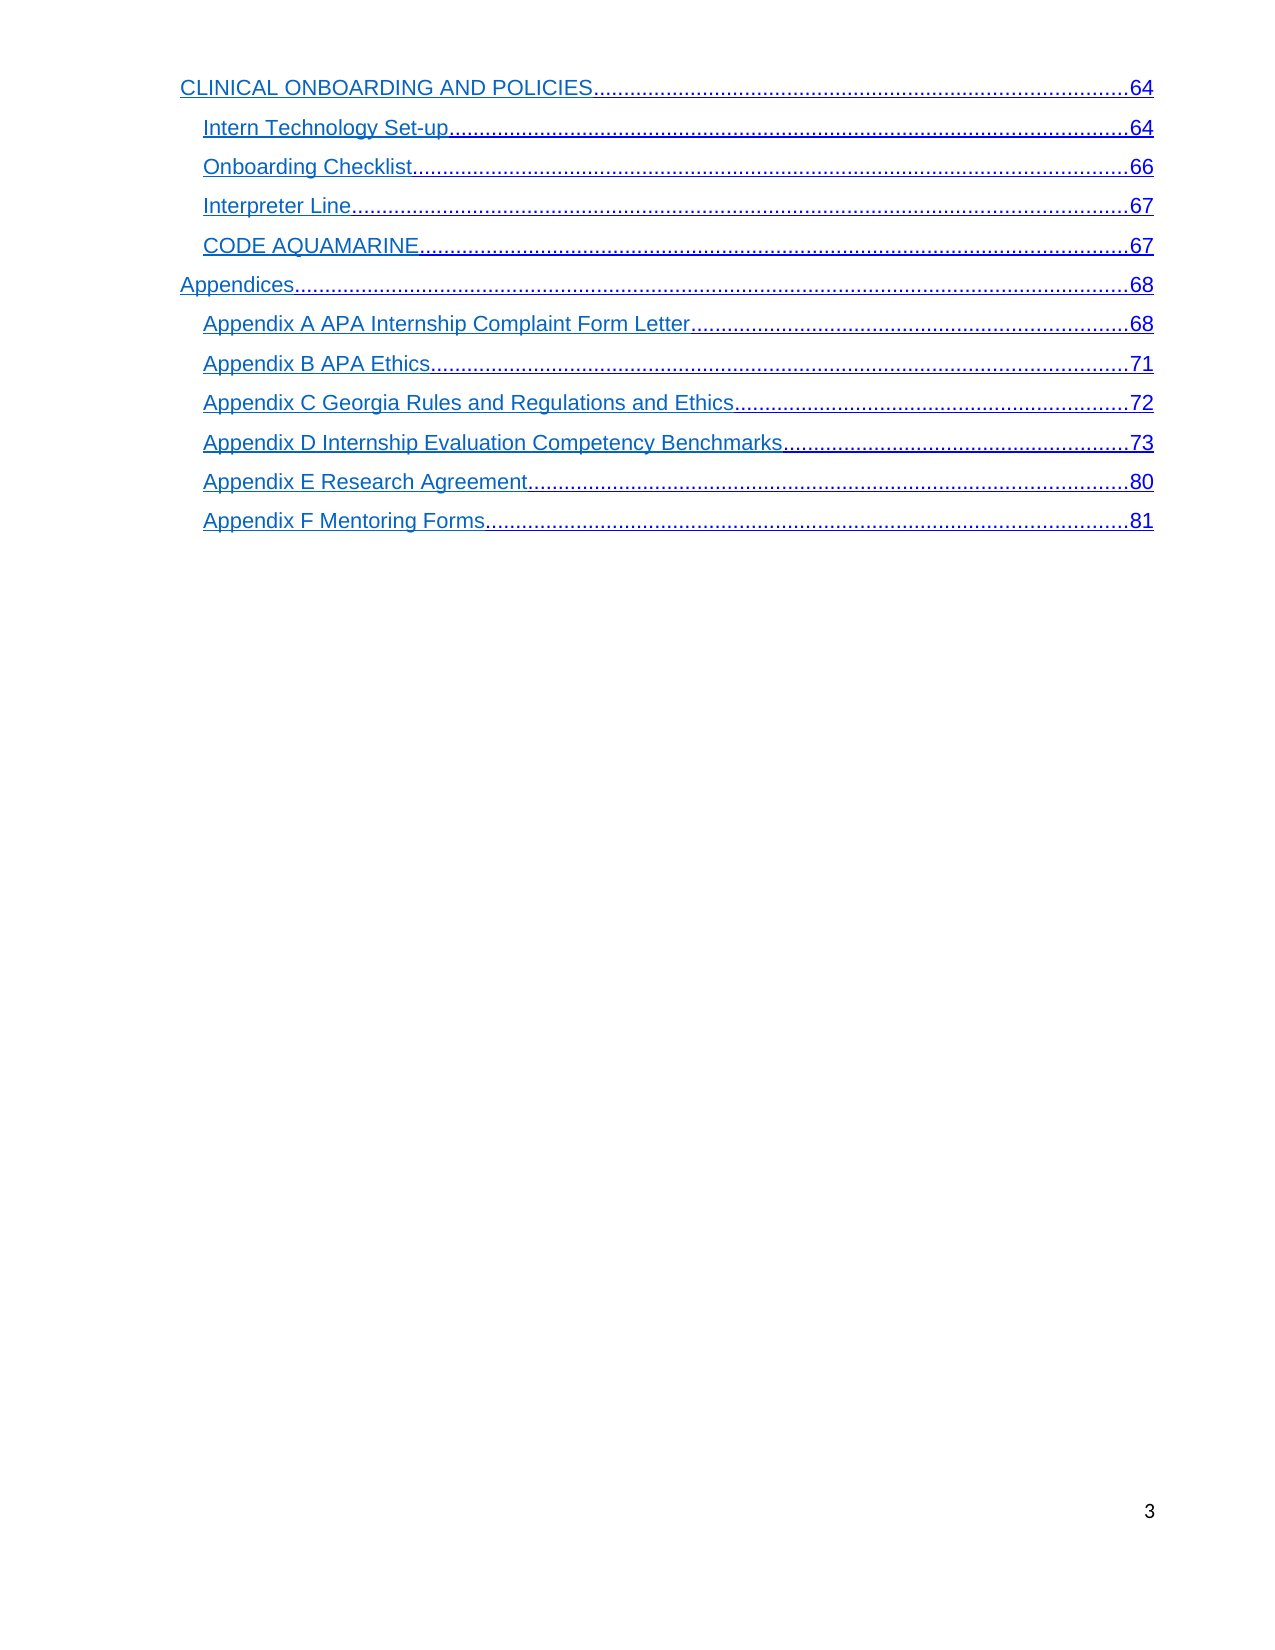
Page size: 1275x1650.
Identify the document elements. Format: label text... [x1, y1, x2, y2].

text Appendix E Research Agreement 80 [203, 469, 1155, 494]
text Appendix D Internship Evaluation Competency Benchmarks 73 [203, 429, 1155, 454]
text Interpreter Line 67 [203, 193, 1155, 218]
text Appendix A APA Internship Complaint Form Letter 68 [203, 311, 1155, 336]
text Appendices 68 [180, 272, 1155, 297]
text Intern Technology Set-up 64 [203, 114, 1155, 139]
text Appendix B APA Ethics 71 [203, 351, 1155, 376]
text CLINICAL ONBOARDING AND POLICIES 64 [180, 75, 1155, 100]
text CODE AQUAMARINE 67 [203, 232, 1155, 258]
text Appendix F Mentoring Forms 81 [203, 508, 1155, 533]
text Appendix C Georgia Rules and Regulations and Ethics 72 [203, 390, 1155, 415]
text Onboarding Checklist 66 [203, 154, 1155, 179]
